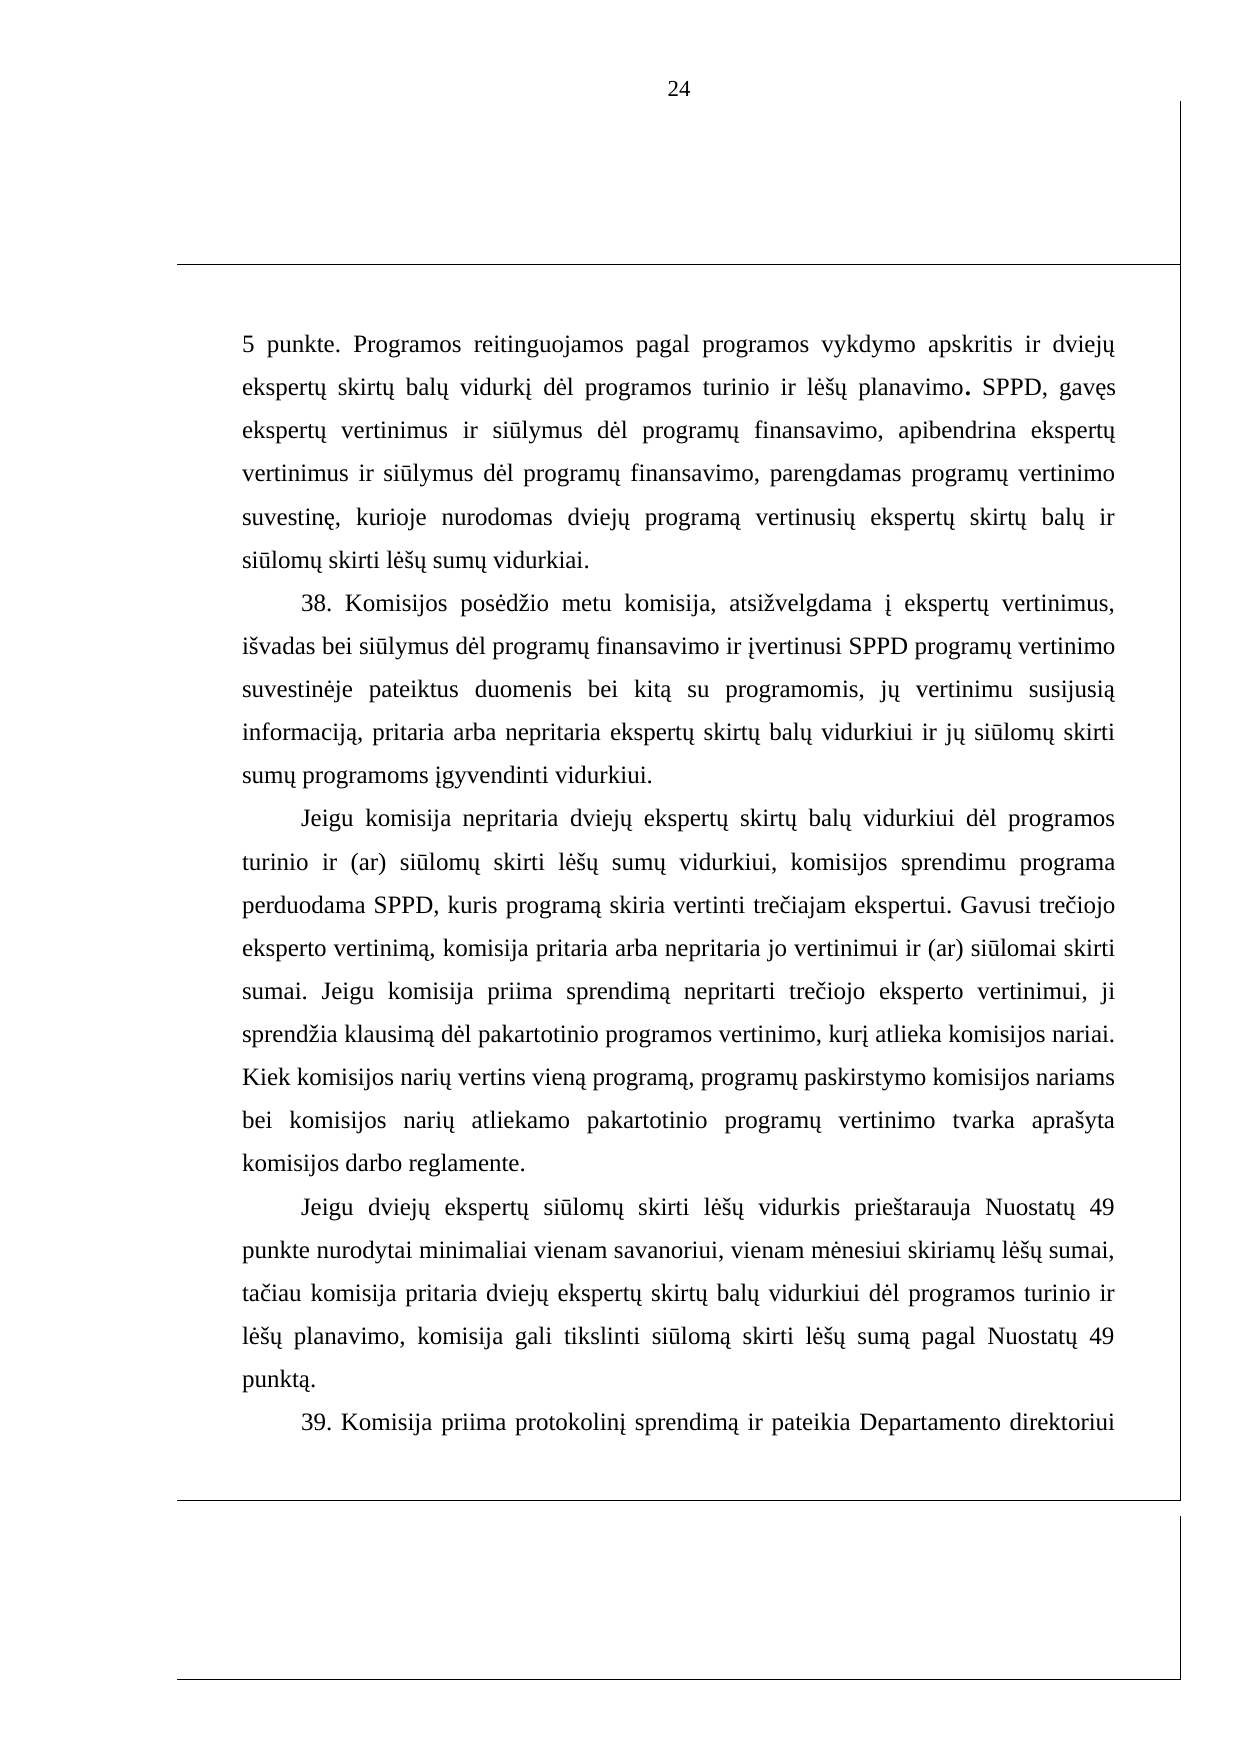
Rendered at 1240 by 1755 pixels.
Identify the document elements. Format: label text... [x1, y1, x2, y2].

text 39. Komisija priima protokolinį sprendimą ir pateikia Departamento direktoriui siūlymus dėl lėšų skyrimo, nurodydama siūlomą lėšų sumą 2020 m. I ir II ketvirčiams ir programoje dalyvaujančių savanorių skaičių pirmajam programos laikotarpiui bei preliminarią siūlomų lėšų sumą ir programoje dalyvaujančių savanorių skaičių antrajam programos laikotarpiui, ne vėliau kaip per 1 darbo dieną nuo komisijos sprendimo priėmimo. [177, 1343, 1181, 1500]
text Jeigu komisija nepritaria dviejų ekspertų skirtų balų vidurkiui dėl programos turinio ir (ar) siūlomų skirti lėšų sumų vidurkiui, komisijos sprendimu programa perduodama SPPD, kuris programą skiria vertinti trečiajam ekspertui. Gavusi trečiojo eksperto vertinimą, komisija pritaria arba nepritaria jo vertinimui ir (ar) siūlomai skirti sumai. Jeigu komisija priima sprendimą nepritarti trečiojo eksperto vertinimui, ji sprendžia klausimą dėl pakartotinio programos vertinimo, kurį atlieka komisijos nariai. Kiek komisijos narių vertins vieną programą, programų paskirstymo komisijos nariams bei komisijos narių atliekamo pakartotinio programų vertinimo tvarka aprašyta komisijos darbo reglamente. [177, 739, 1181, 1127]
text 38. Komisijos posėdžio metu komisija, atsižvelgdama į ekspertų vertinimus, išvadas bei siūlymus dėl programų finansavimo ir įvertinusi SPPD programų vertinimo suvestinėje pateiktus duomenis bei kitą su programomis, jų vertinimu susijusią informaciją, pritaria arba nepritaria ekspertų skirtų balų vidurkiui ir jų siūlomų skirti sumų programoms įgyvendinti vidurkiui. [177, 523, 1181, 739]
text 37. Vienoje apskrityje finansavimas gali būti skiriamas tik 1 programai. Vienoje apskrityje gali būti finansuojamos daugiau nei viena programa tuo atveju, jei geriausiai įvertinta apskrities programoje prašoma lėšų suma yra mažesnė nei nurodyta Nuostatų 5 punkte. Programos reitinguojamos pagal programos vykdymo apskritis ir dviejų ekspertų skirtų balų vidurkį dėl programos turinio ir lėšų planavimo. SPPD, gavęs ekspertų vertinimus ir siūlymus dėl programų finansavimo, apibendrina ekspertų vertinimus ir siūlymus dėl programų finansavimo, parengdamas programų vertinimo suvestinę, kurioje nurodomas dviejų programą vertinusių ekspertų skirtų balų ir siūlomų skirti lėšų sumų vidurkiai. [177, 264, 1181, 523]
text Jeigu dviejų ekspertų siūlomų skirti lėšų vidurkis prieštarauja Nuostatų 49 punkte nurodytai minimaliai vienam savanoriui, vienam mėnesiui skiriamų lėšų sumai, tačiau komisija pritaria dviejų ekspertų skirtų balų vidurkiui dėl programos turinio ir lėšų planavimo, komisija gali tikslinti siūlomą skirti lėšų sumą pagal Nuostatų 49 punktą. [177, 1127, 1181, 1343]
